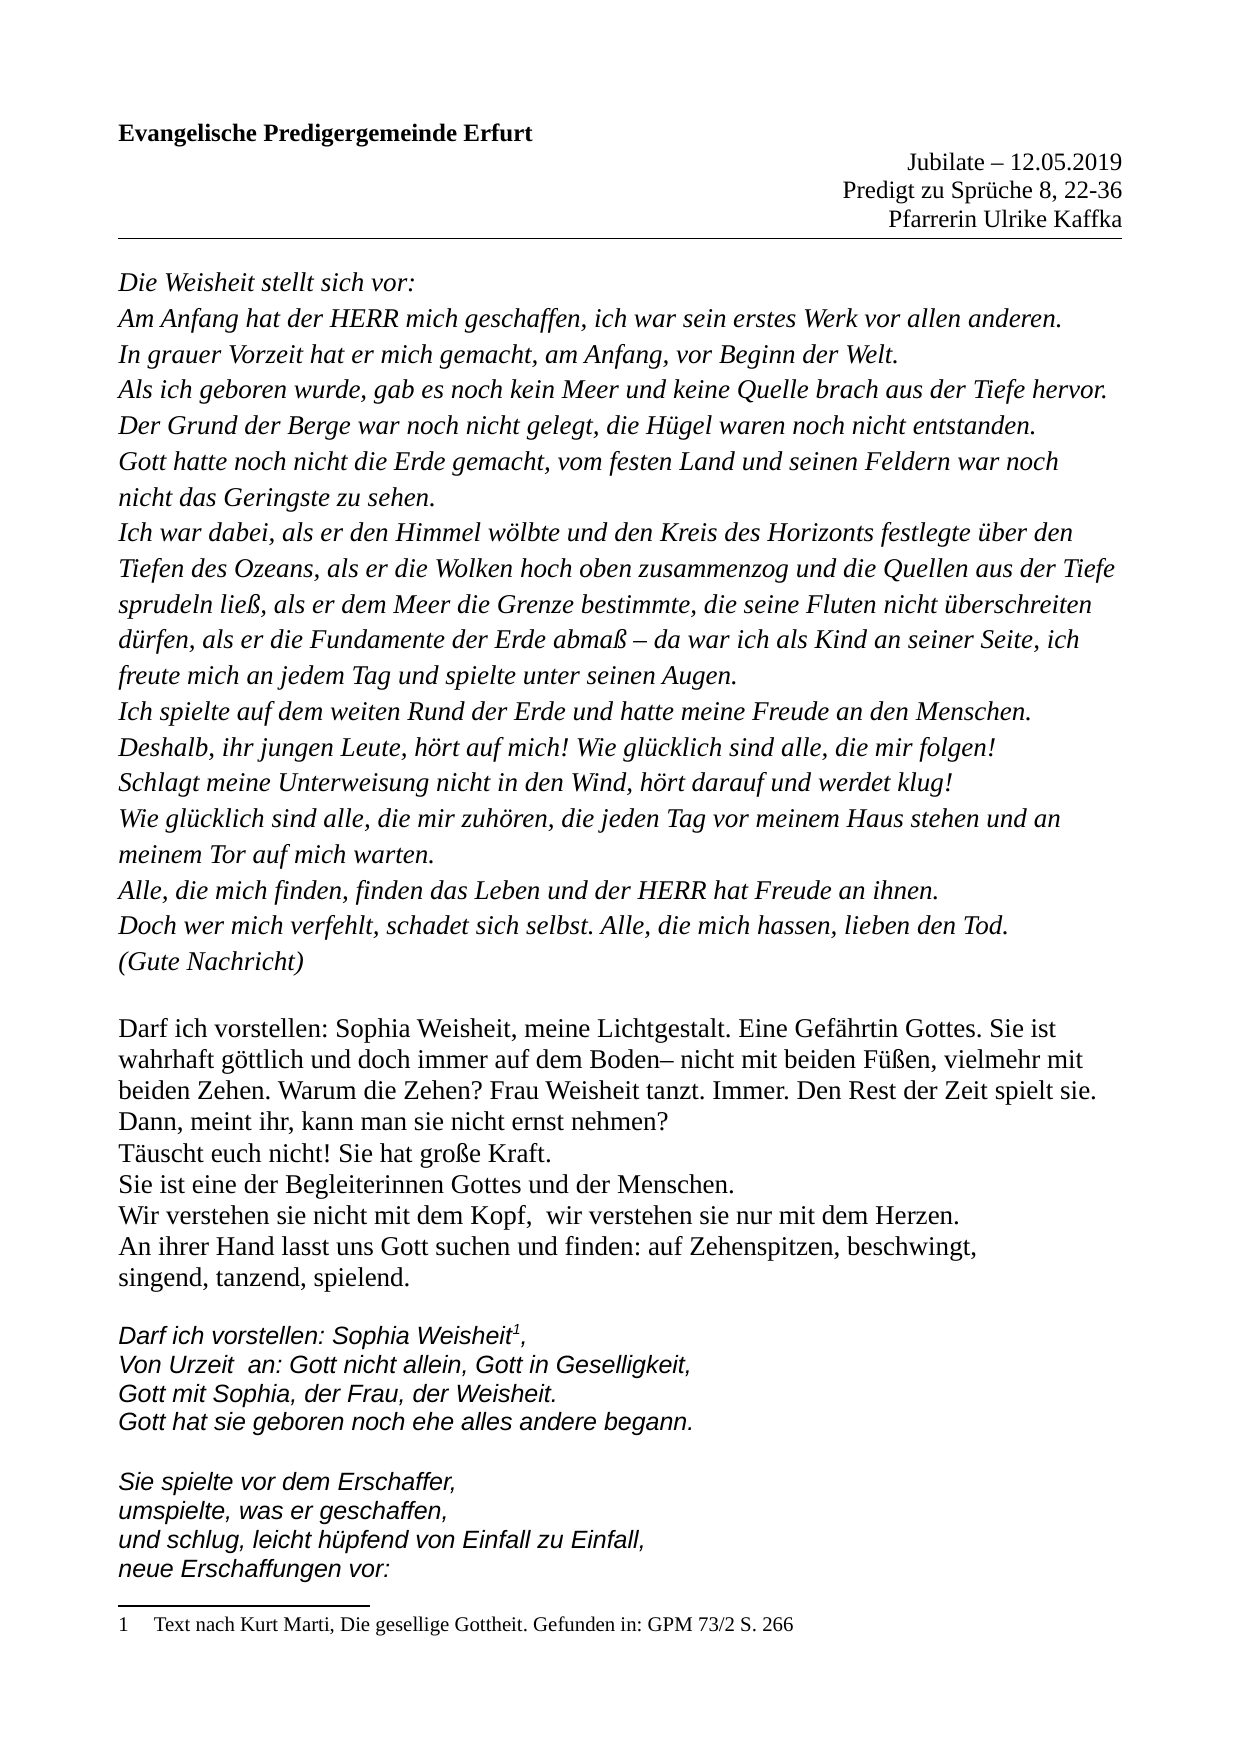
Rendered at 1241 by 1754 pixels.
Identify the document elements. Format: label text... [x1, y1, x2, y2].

text Jubilate – 12.05.2019 [118, 147, 1122, 176]
text Wir verstehen sie nicht mit dem Kopf, wir verstehen sie nur mit dem Herzen. [118, 1199, 1122, 1230]
text Doch wer mich verfehlt, schadet sich selbst. Alle, die mich hassen, lieben den Tod. [118, 909, 1122, 941]
text Pfarrerin Ulrike Kaffka [118, 204, 1122, 238]
text Täuscht euch nicht! Sie hat große Kraft. [118, 1137, 1122, 1168]
text Darf ich vorstellen: Sophia Weisheit, [118, 1321, 1040, 1350]
text In grauer Vorzeit hat er mich gemacht, am Anfang, vor Beginn der Welt. [118, 338, 1122, 369]
text Deshalb, ihr jungen Leute, hört auf mich! Wie glücklich sind alle, die mir folgen! [118, 731, 1122, 762]
text (Gute Nachricht) [118, 945, 1122, 976]
text Text nach Kurt Marti, Die gesellige Gottheit. Gefunden in: GPM 73/2 S. 266 [118, 1612, 1122, 1636]
text Am Anfang hat der HERR mich geschaffen, ich war sein erstes Werk vor allen anderen. [118, 302, 1122, 333]
text Sie spielte vor dem Erschaffer, [118, 1467, 1040, 1496]
text Darf ich vorstellen: Sophia Weisheit, meine Lichtgestalt. Eine Gefährtin Gottes. Sie ist wahrhaft göttlich und doch immer auf dem Boden– nicht mit beiden Füßen, vielmehr mit beiden Zehen. Warum die Zehen? Frau Weisheit tanzt. Immer. Den Rest der Zeit spielt sie. [118, 1012, 1122, 1106]
text Die Weisheit stellt sich vor: [118, 266, 1122, 297]
text Wie glücklich sind alle, die mir zuhören, die jeden Tag vor meinem Haus stehen und an meinem Tor auf mich warten. [118, 802, 1122, 869]
text Gott hatte noch nicht die Erde gemacht, vom festen Land und seinen Feldern war noch nicht das Geringste zu sehen. [118, 445, 1122, 512]
text Schlagt meine Unterweisung nicht in den Wind, hört darauf und werdet klug! [118, 767, 1122, 798]
text Von Urzeit an: Gott nicht allein, Gott in Geselligkeit, [118, 1350, 1040, 1379]
text Predigt zu Sprüche 8, 22-36 [118, 176, 1122, 204]
text neue Erschaffungen vor: [118, 1553, 1040, 1582]
text Ich spielte auf dem weiten Rund der Erde und hatte meine Freude an den Menschen. [118, 695, 1122, 726]
text An ihrer Hand lasst uns Gott suchen und finden: auf Zehenspitzen, beschwingt, singend, tanzend, spielend. [118, 1230, 1040, 1292]
text Sie ist eine der Begleiterinnen Gottes und der Menschen. [118, 1168, 1122, 1199]
text Ich war dabei, als er den Himmel wölbte und den Kreis des Horizonts festlegte über den Tiefen des Ozeans, als er die Wolken hoch oben zusammenzog und die Quellen aus der Tiefe sprudeln ließ, als er dem Meer die Grenze bestimmte, die seine Fluten nicht überschreiten dürfen, als er die Fundamente der Erde abmaß – da war ich als Kind an seiner Seite, ich freute mich an jedem Tag und spielte unter seinen Augen. [118, 516, 1122, 691]
text Alle, die mich finden, finden das Leben und der HERR hat Freude an ihnen. [118, 874, 1122, 905]
text Gott mit Sophia, der Frau, der Weisheit. [118, 1379, 1040, 1407]
text Dann, meint ihr, kann man sie nicht ernst nehmen? [118, 1106, 1122, 1137]
text Gott hat sie geboren noch ehe alles andere begann. [118, 1407, 1040, 1436]
text und schlug, leicht hüpfend von Einfall zu Einfall, [118, 1525, 1040, 1553]
text Als ich geboren wurde, gab es noch kein Meer und keine Quelle brach aus der Tiefe hervor. [118, 373, 1122, 405]
text Evangelische Predigergemeinde Erfurt [118, 118, 1122, 147]
text umspielte, was er geschaffen, [118, 1496, 1040, 1525]
text Der Grund der Berge war noch nicht gelegt, die Hügel waren noch nicht entstanden. [118, 409, 1122, 440]
